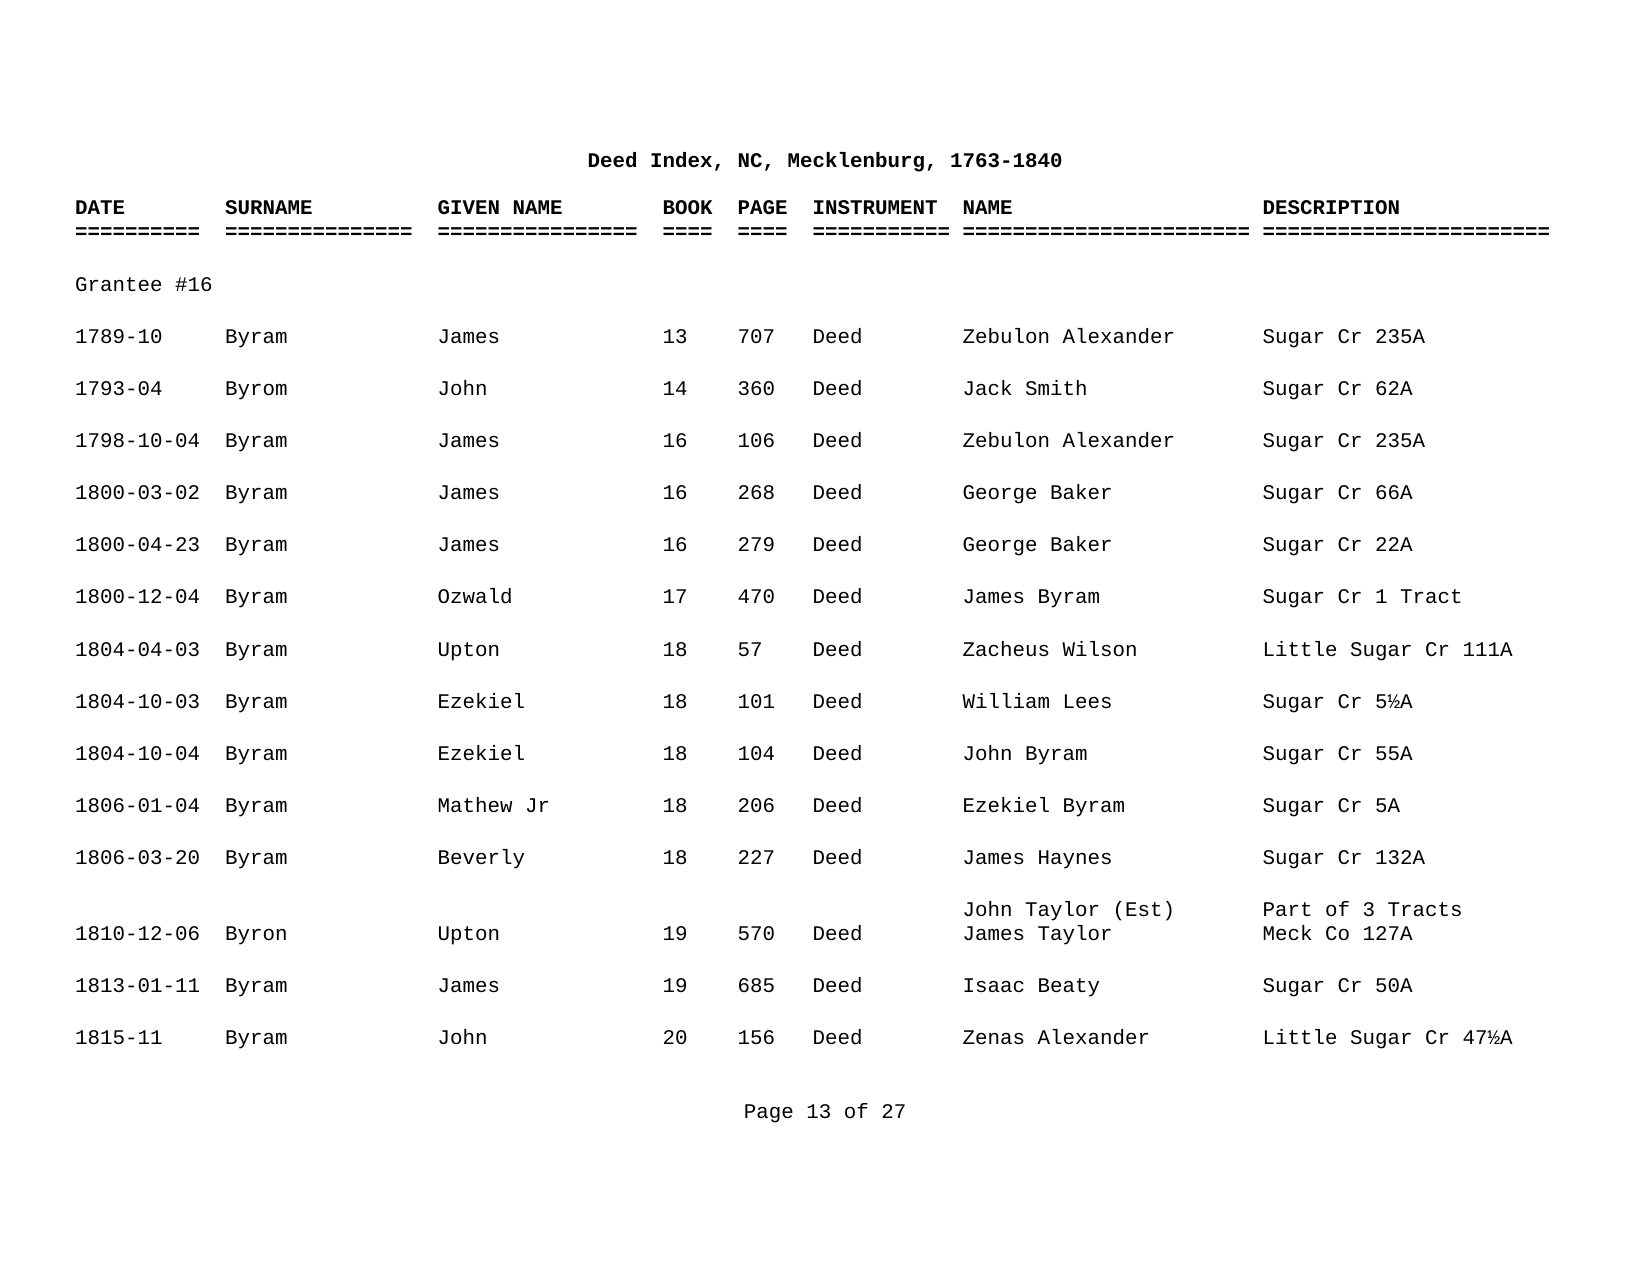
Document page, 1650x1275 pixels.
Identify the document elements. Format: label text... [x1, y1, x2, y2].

text Grantee #16 [75, 274, 1575, 298]
text 1806-01-04 Byram Mathew Jr 18 206 Deed Ezekiel Byram Sugar Cr 5A [75, 795, 1575, 818]
text 1804-10-03 Byram Ezekiel 18 101 Deed William Lees Sugar Cr 5½A [75, 691, 1575, 714]
text 1806-03-20 Byram Beverly 18 227 Deed James Haynes Sugar Cr 132A [75, 847, 1575, 871]
text 1789-10 Byram James 13 707 Deed Zebulon Alexander Sugar Cr 235A [75, 326, 1575, 350]
text 1800-03-02 Byram James 16 268 Deed George Baker Sugar Cr 66A [75, 482, 1575, 506]
text 1815-11 Byram John 20 156 Deed Zenas Alexander Little Sugar Cr 47½A [75, 1027, 1575, 1051]
text 1793-04 Byrom John 14 360 Deed Jack Smith Sugar Cr 62A [75, 378, 1575, 402]
text 1800-04-23 Byram James 16 279 Deed George Baker Sugar Cr 22A [75, 534, 1575, 558]
text 1810-12-06 Byron Upton 19 570 Deed James Taylor Meck Co 127A [75, 923, 1575, 946]
text John Taylor (Est) Part of 3 Tracts [75, 899, 1575, 923]
text 1800-12-04 Byram Ozwald 17 470 Deed James Byram Sugar Cr 1 Tract [75, 587, 1575, 610]
text 1813-01-11 Byram James 19 685 Deed Isaac Beaty Sugar Cr 50A [75, 975, 1575, 998]
text 1804-04-03 Byram Upton 18 57 Deed Zacheus Wilson Little Sugar Cr 111A [75, 639, 1575, 662]
text 1804-10-04 Byram Ezekiel 18 104 Deed John Byram Sugar Cr 55A [75, 743, 1575, 766]
text 1798-10-04 Byram James 16 106 Deed Zebulon Alexander Sugar Cr 235A [75, 430, 1575, 454]
